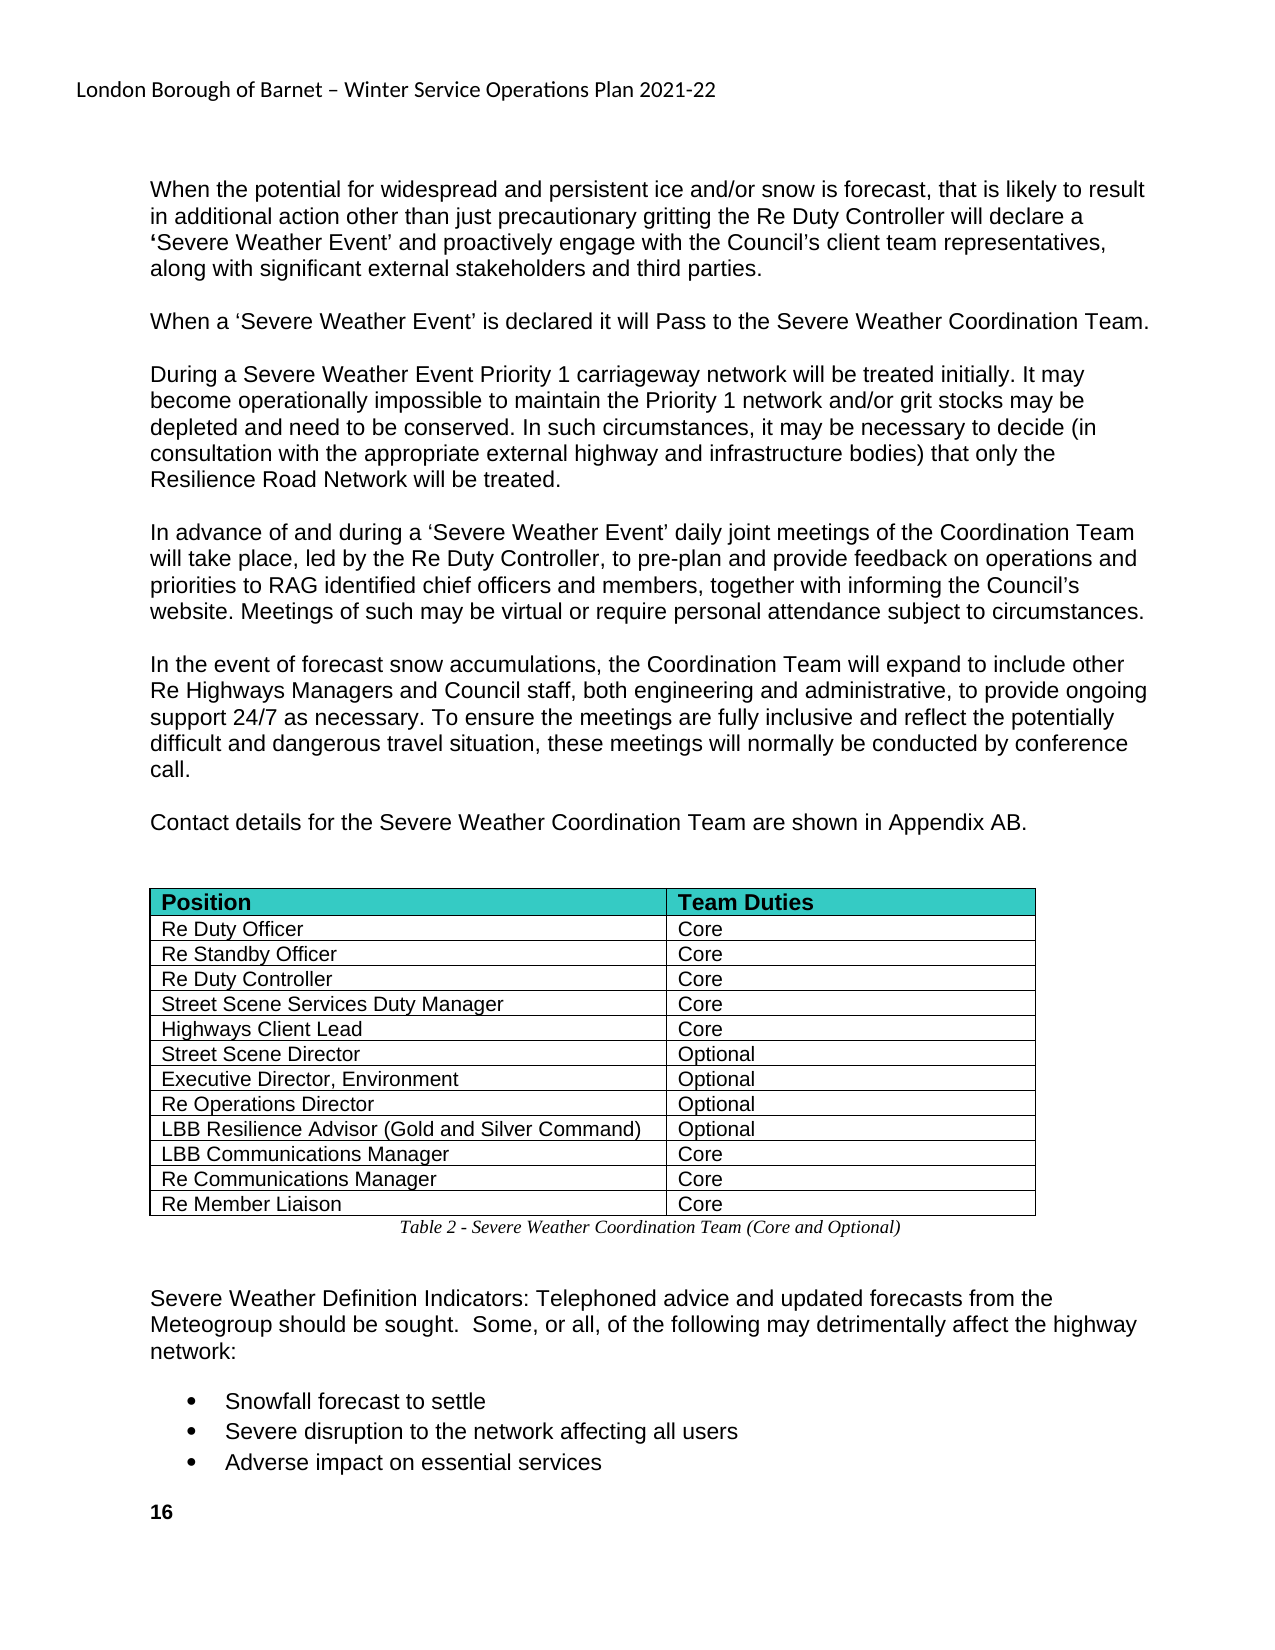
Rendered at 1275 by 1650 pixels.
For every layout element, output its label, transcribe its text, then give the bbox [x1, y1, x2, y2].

table_cell Highways Client Lead [151, 1016, 666, 1040]
text In advance of and during a ‘Severe Weather Event’ daily joint meetings of the Coordination Team will take place, led by the Re Duty Controller, to pre-plan and provide feedback on operations and priorities to RAG identified chief officers and members, together with informing the Council’s website. Meetings of such may be virtual or require personal attendance subject to circumstances. [150, 519, 1152, 624]
list Severe disruption to the network affecting all users [187, 1418, 1152, 1445]
table_cell Street Scene Services Duty Manager [151, 991, 666, 1015]
table_cell LBB Communications Manager [151, 1141, 666, 1165]
table_cell Core [667, 966, 1035, 990]
table_cell Executive Director, Environment [151, 1066, 666, 1090]
text When the potential for widespread and persistent ice and/or snow is forecast, that is likely to result in additional action other than just precautionary gritting the Re Duty Controller will declare a ‘Severe Weather Event’ and proactively engage with the Council’s client team representatives, along with significant external stakeholders and third parties. [150, 176, 1152, 282]
table_cell Core [667, 1166, 1035, 1190]
text During a Severe Weather Event Priority 1 carriageway network will be treated initially. It may become operationally impossible to maintain the Priority 1 network and/or grit stocks may be depleted and need to be conserved. In such circumstances, it may be necessary to decide (in consultation with the appropriate external highway and infrastructure bodies) that only the Resilience Road Network will be treated. [150, 361, 1152, 493]
table_cell Core [667, 941, 1035, 965]
list Snowfall forecast to settle [187, 1388, 1152, 1414]
table_cell Re Duty Officer [151, 916, 666, 940]
table_cell Core [667, 916, 1035, 940]
table_header Position [151, 889, 666, 915]
table_cell Re Duty Controller [151, 966, 666, 990]
text Table 2 - Severe Weather Coordination Team (Core and Optional) [150, 1216, 1152, 1238]
text When a ‘Severe Weather Event’ is declared it will Pass to the Severe Weather Coordination Team. [150, 308, 1152, 334]
table_cell Optional [667, 1116, 1035, 1140]
table_header Team Duties [667, 889, 1035, 915]
table_cell Street Scene Director [151, 1041, 666, 1065]
text Contact details for the Severe Weather Coordination Team are shown in Appendix AB. [150, 809, 1152, 835]
table_cell Re Standby Officer [151, 941, 666, 965]
table_cell Optional [667, 1066, 1035, 1090]
table_cell Core [667, 1141, 1035, 1165]
table_cell Re Operations Director [151, 1091, 666, 1115]
table_cell LBB Resilience Advisor (Gold and Silver Command) [151, 1116, 666, 1140]
table_cell Re Member Liaison [151, 1191, 666, 1215]
table_cell Re Communications Manager [151, 1166, 666, 1190]
table_cell Optional [667, 1091, 1035, 1115]
table_cell Core [667, 991, 1035, 1015]
list Adverse impact on essential services [187, 1448, 1152, 1475]
table_cell Optional [667, 1041, 1035, 1065]
table_cell Core [667, 1191, 1035, 1215]
text In the event of forecast snow accumulations, the Coordination Team will expand to include other Re Highways Managers and Council staff, both engineering and administrative, to provide ongoing support 24/7 as necessary. To ensure the meetings are fully inclusive and reflect the potentially difficult and dangerous travel situation, these meetings will normally be conducted by conference call. [150, 651, 1152, 782]
text Severe Weather Definition Indicators: Telephoned advice and updated forecasts from the Meteogroup should be sought. Some, or all, of the following may detrimentally affect the highway network: [150, 1285, 1152, 1364]
table_cell Core [667, 1016, 1035, 1040]
